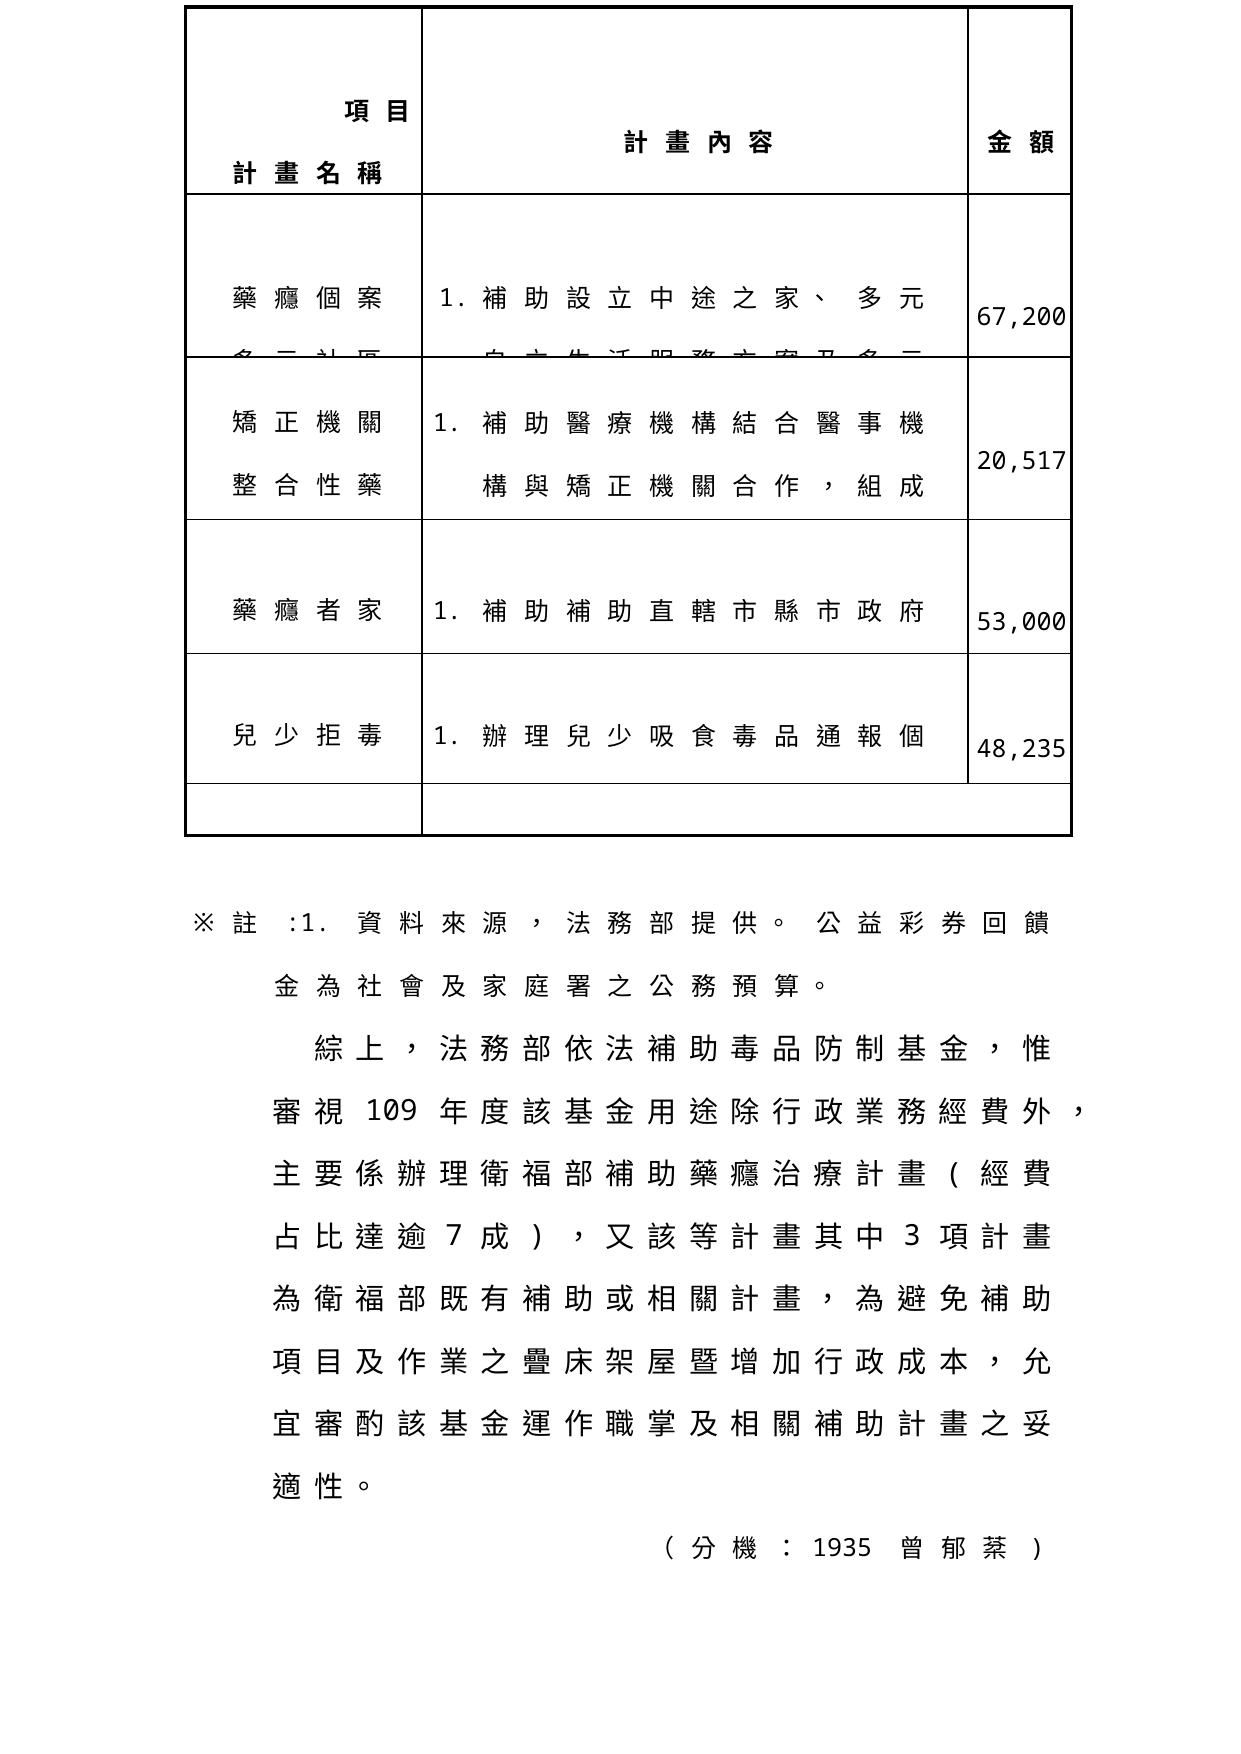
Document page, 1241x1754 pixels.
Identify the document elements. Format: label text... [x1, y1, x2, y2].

table_cell 48,235 [969, 654, 1070, 783]
table_cell 補助醫療機構結合醫事機構與矯正機關合作，組成藥癮醫療團隊，入矯正機關針對藥癮個案提供藥癮醫療服務。 108年度以前經費來源為醫療發展基金。 [423, 358, 967, 518]
table_cell 藥癮者家庭支持服務及資源培力計畫 [187, 520, 421, 652]
table_cell 1.補助設立中途之家、多元自立生活服務方案及多元(非居住型)藥癮社區復健方案。 2.辦理社區復健服務模式計畫之成效評估計畫。 3.辦理處遇人員教育訓練，提升專業知能。 [423, 195, 967, 356]
table_cell 辦理兒少吸食毒品通報個案調查，及強化非在學施用第3、4級毒品兒少之個案輔導等。 108年度以前經費來源為公益彩券回饋金。 [423, 654, 967, 783]
table_header 計畫內容 [423, 9, 967, 193]
table_cell 合計 [187, 784, 421, 834]
table_cell 補助補助直轄市縣市政府辦理推動藥癮者入監銜接服務，發展家庭轉銜預備服務方案等。 108年度以前經費來源為公益彩券回饋金。 [423, 520, 967, 652]
text ※註:1.資料來源，法務部提供。公益彩券回饋金為社會及家庭署之公務預算。 [183, 880, 1058, 1005]
table_cell 53,000 [969, 520, 1070, 652]
table_cell 351,952 [423, 784, 1070, 834]
text （分機：1935 曾郁棻) [271, 1505, 1058, 1568]
table_header 金額 [969, 9, 1070, 193]
table_header 項目 計畫名稱 [187, 9, 421, 193]
text 綜上，法務部依法補助毒品防制基金，惟審視109年度該基金用途除行政業務經費外，主要係辦理衛福部補助藥癮治療計畫(經費占比達逾7成)，又該等計畫其中3項計畫為衛福部既有補助或相關計畫，為避免補助項目及作業之疊床架屋暨增加行政成本，允宜審酌該基金運作職掌及相關補助計畫之妥適性。 [242, 1005, 1058, 1505]
table_cell 67,200 [969, 195, 1070, 356]
table_cell 兒少拒毒預防個案輔導及家長親職教育計畫 [187, 654, 421, 783]
table_cell 矯正機關整合性藥癮治療服務方案暨品質提升計畫 [187, 358, 421, 518]
table_cell 20,517 [969, 358, 1070, 518]
table_cell 藥癮個案多元社區復健服務模式暨品質提升計畫 [187, 195, 421, 356]
